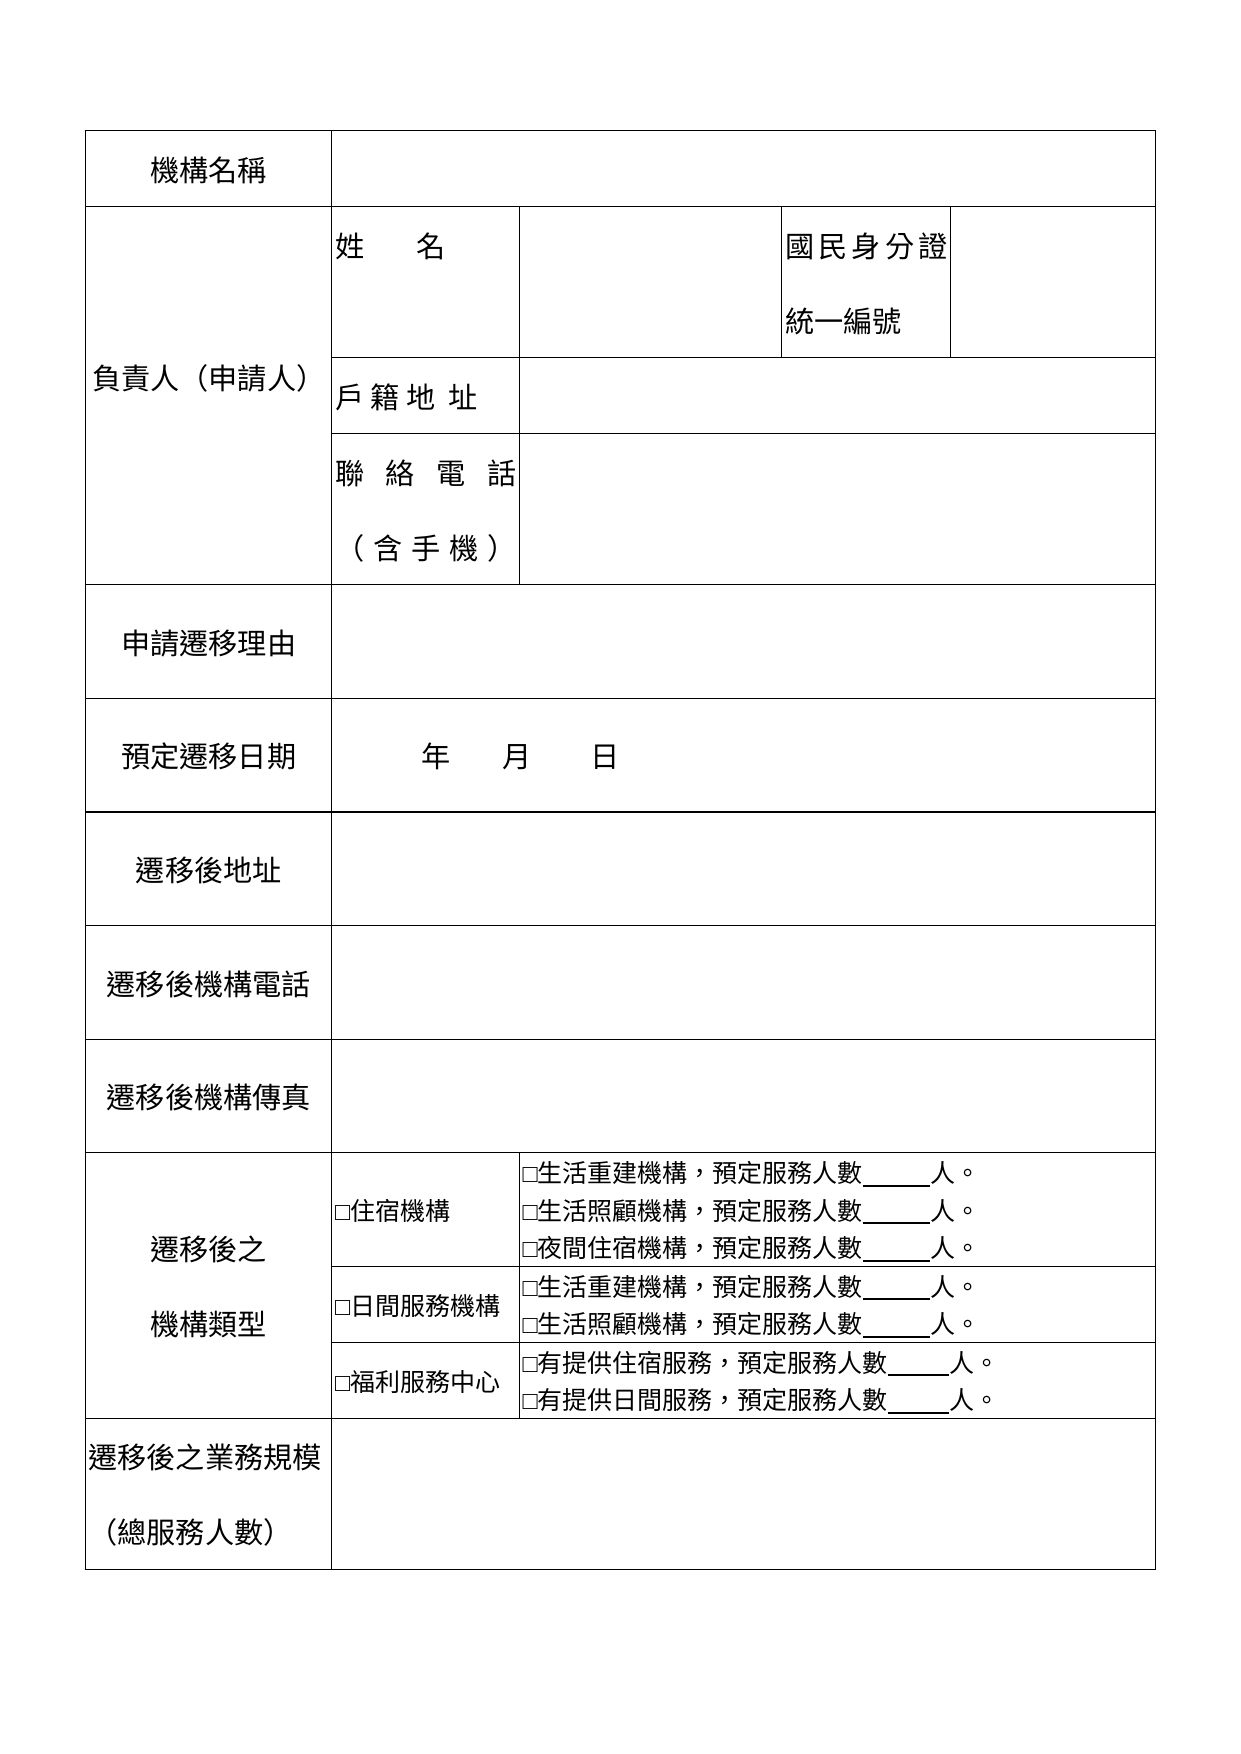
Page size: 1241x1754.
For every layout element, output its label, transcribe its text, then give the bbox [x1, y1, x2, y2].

table_cell 申請遷移理由 [86, 585, 331, 698]
table_cell 聯絡電話 （含手機） [332, 434, 519, 584]
table_cell □住宿機構 [332, 1153, 519, 1266]
table_cell □有提供住宿服務，預定服務人數 人。 □有提供日間服務，預定服務人數 人。 [520, 1343, 1155, 1418]
table_cell 遷移後地址 [86, 813, 331, 925]
table_cell 國民身分證統一編號 [782, 207, 950, 357]
table_cell [332, 1419, 1155, 1569]
table_cell □生活重建機構，預定服務人數 人。 □生活照顧機構，預定服務人數 人。 □夜間住宿機構，預定服務人數 人。 [520, 1153, 1155, 1266]
table_cell 負責人（申請人） [86, 207, 331, 584]
table_cell 戶 籍 地 址 [332, 358, 519, 433]
table_cell □日間服務機構 [332, 1267, 519, 1342]
table_cell [520, 358, 1155, 433]
table_cell 遷移後之業務規模（總服務人數） [86, 1419, 331, 1569]
table_cell [951, 207, 1155, 357]
table_cell [520, 207, 781, 357]
table_header 機構名稱 [86, 131, 331, 206]
table_cell 姓 名 [332, 207, 519, 357]
table_cell [332, 813, 1155, 925]
table_cell □生活重建機構，預定服務人數 人。 □生活照顧機構，預定服務人數 人。 [520, 1267, 1155, 1342]
table_cell 預定遷移日期 [86, 699, 331, 811]
table_cell [520, 434, 1155, 584]
table_cell 年 月 日 [332, 699, 1155, 811]
table_cell 遷移後之 機構類型 [86, 1153, 331, 1418]
table_cell [332, 1040, 1155, 1152]
table_cell [332, 926, 1155, 1038]
table_cell 遷移後機構電話 [86, 926, 331, 1038]
table_cell 遷移後機構傳真 [86, 1040, 331, 1152]
table_cell [332, 585, 1155, 698]
table_cell □福利服務中心 [332, 1343, 519, 1418]
table_header [332, 131, 1155, 206]
